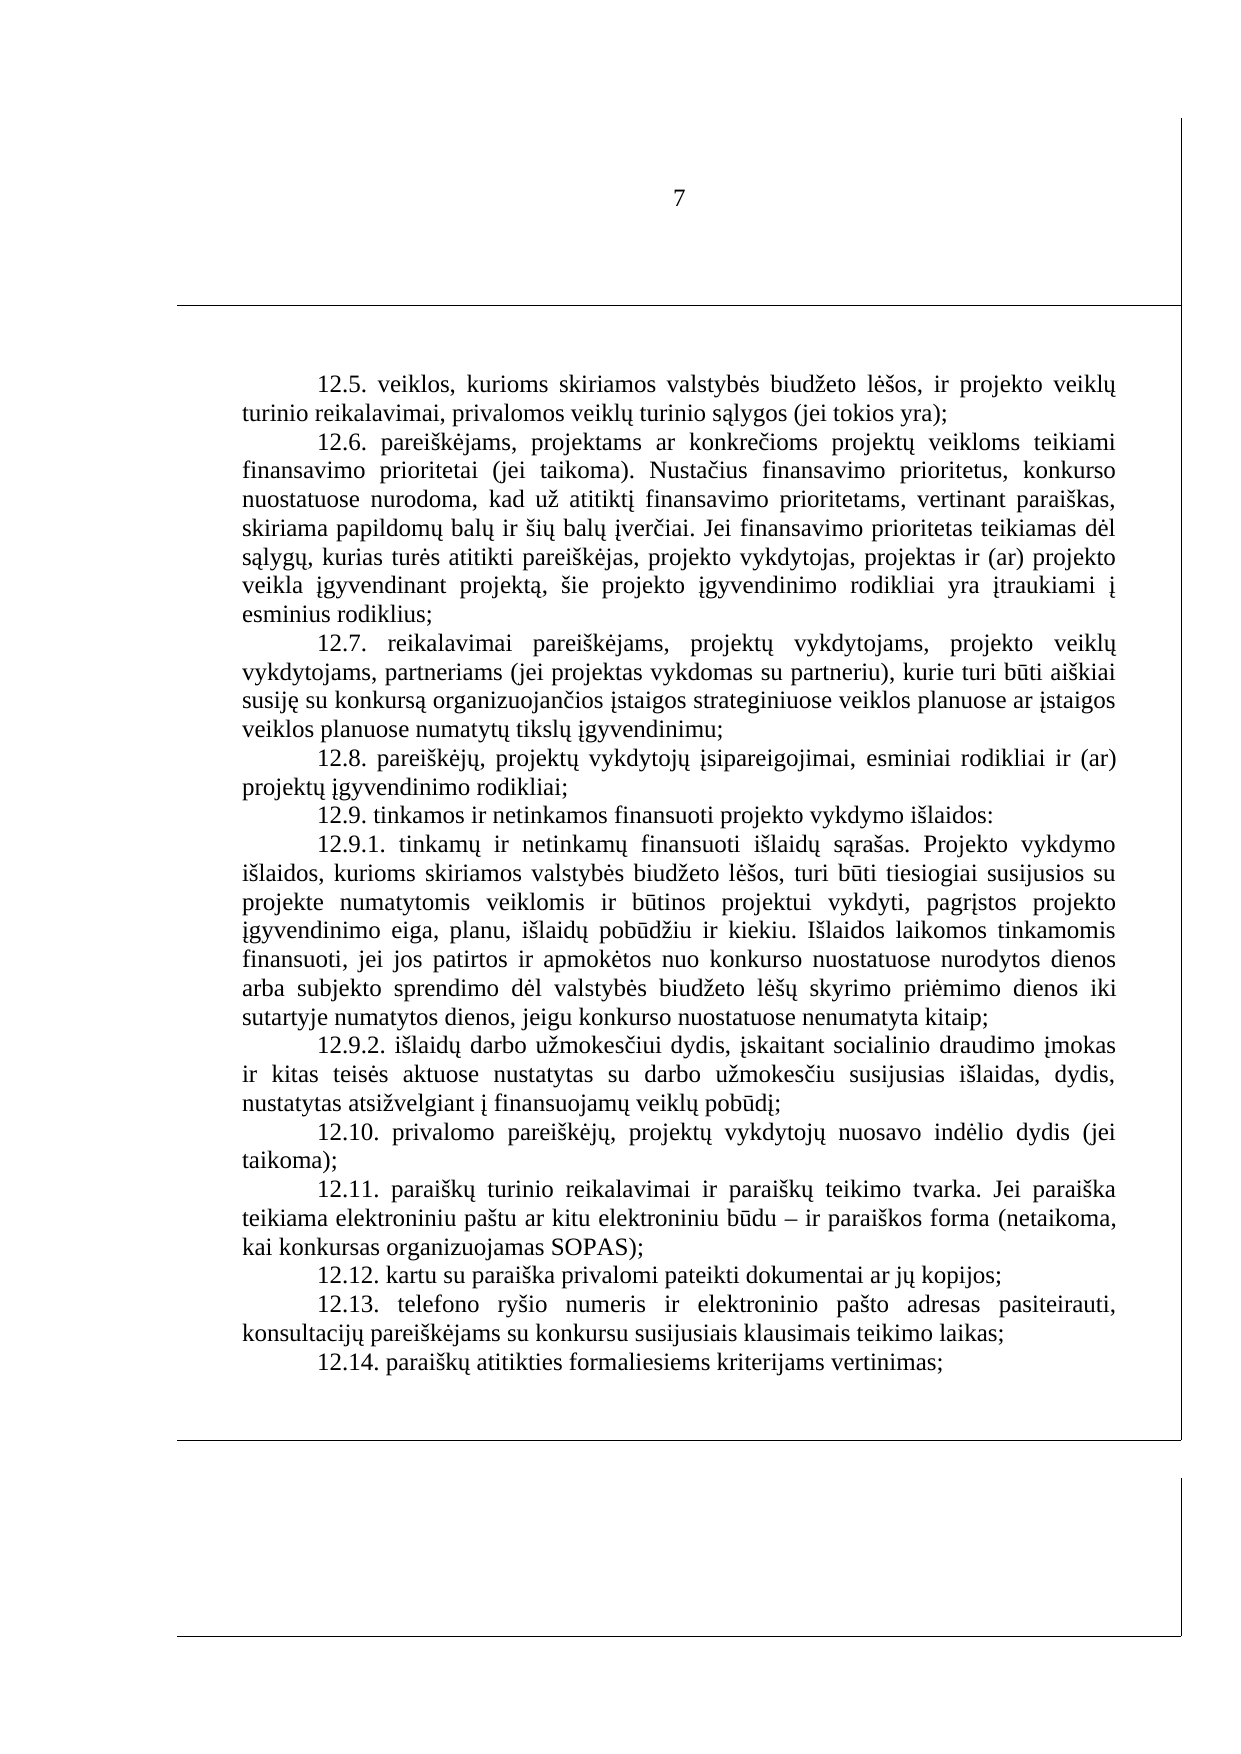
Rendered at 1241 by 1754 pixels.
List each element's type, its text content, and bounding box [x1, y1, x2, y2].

text 12.14. paraiškų atitikties formaliesiems kriterijams vertinimas; [177, 1347, 1181, 1440]
text 12.12. kartu su paraiška privalomi pateikti dokumentai ar jų kopijos; [177, 1261, 1181, 1289]
text 12.9.1. tinkamų ir netinkamų finansuoti išlaidų sąrašas. Projekto vykdymo išlaidos, kurioms skiriamos valstybės biudžeto lėšos, turi būti tiesiogiai susijusios su projekte numatytomis veiklomis ir būtinos projektui vykdyti, pagrįstos projekto įgyvendinimo eiga, planu, išlaidų pobūdžiu ir kiekiu. Išlaidos laikomos tinkamomis finansuoti, jei jos patirtos ir apmokėtos nuo konkurso nuostatuose nurodytos dienos arba subjekto sprendimo dėl valstybės biudžeto lėšų skyrimo priėmimo dienos iki sutartyje numatytos dienos, jeigu konkurso nuostatuose nenumatyta kitaip; [177, 829, 1181, 1031]
text 12.7. reikalavimai pareiškėjams, projektų vykdytojams, projekto veiklų vykdytojams, partneriams (jei projektas vykdomas su partneriu), kurie turi būti aiškiai susiję su konkursą organizuojančios įstaigos strateginiuose veiklos planuose ar įstaigos veiklos planuose numatytų tikslų įgyvendinimu; [177, 628, 1181, 743]
text 12.9. tinkamos ir netinkamos finansuoti projekto vykdymo išlaidos: [177, 801, 1181, 829]
text 12.10. privalomo pareiškėjų, projektų vykdytojų nuosavo indėlio dydis (jei taikoma); [177, 1117, 1181, 1174]
text 12.13. telefono ryšio numeris ir elektroninio pašto adresas pasiteirauti, konsultacijų pareiškėjams su konkursu susijusiais klausimais teikimo laikas; [177, 1289, 1181, 1347]
text 12.5. veiklos, kurioms skiriamos valstybės biudžeto lėšos, ir projekto veiklų turinio reikalavimai, privalomos veiklų turinio sąlygos (jei tokios yra); [177, 305, 1181, 427]
text 12.11. paraiškų turinio reikalavimai ir paraiškų teikimo tvarka. Jei paraiška teikiama elektroniniu paštu ar kitu elektroniniu būdu – ir paraiškos forma (netaikoma, kai konkursas organizuojamas SOPAS); [177, 1174, 1181, 1261]
text 12.6. pareiškėjams, projektams ar konkrečioms projektų veikloms teikiami finansavimo prioritetai (jei taikoma). Nustačius finansavimo prioritetus, konkurso nuostatuose nurodoma, kad už atitiktį finansavimo prioritetams, vertinant paraiškas, skiriama papildomų balų ir šių balų įverčiai. Jei finansavimo prioritetas teikiamas dėl sąlygų, kurias turės atitikti pareiškėjas, projekto vykdytojas, projektas ir (ar) projekto veikla įgyvendinant projektą, šie projekto įgyvendinimo rodikliai yra įtraukiami į esminius rodiklius; [177, 427, 1181, 628]
text 12.9.2. išlaidų darbo užmokesčiui dydis, įskaitant socialinio draudimo įmokas ir kitas teisės aktuose nustatytas su darbo užmokesčiu susijusias išlaidas, dydis, nustatytas atsižvelgiant į finansuojamų veiklų pobūdį; [177, 1031, 1181, 1117]
text 12.8. pareiškėjų, projektų vykdytojų įsipareigojimai, esminiai rodikliai ir (ar) projektų įgyvendinimo rodikliai; [177, 743, 1181, 801]
